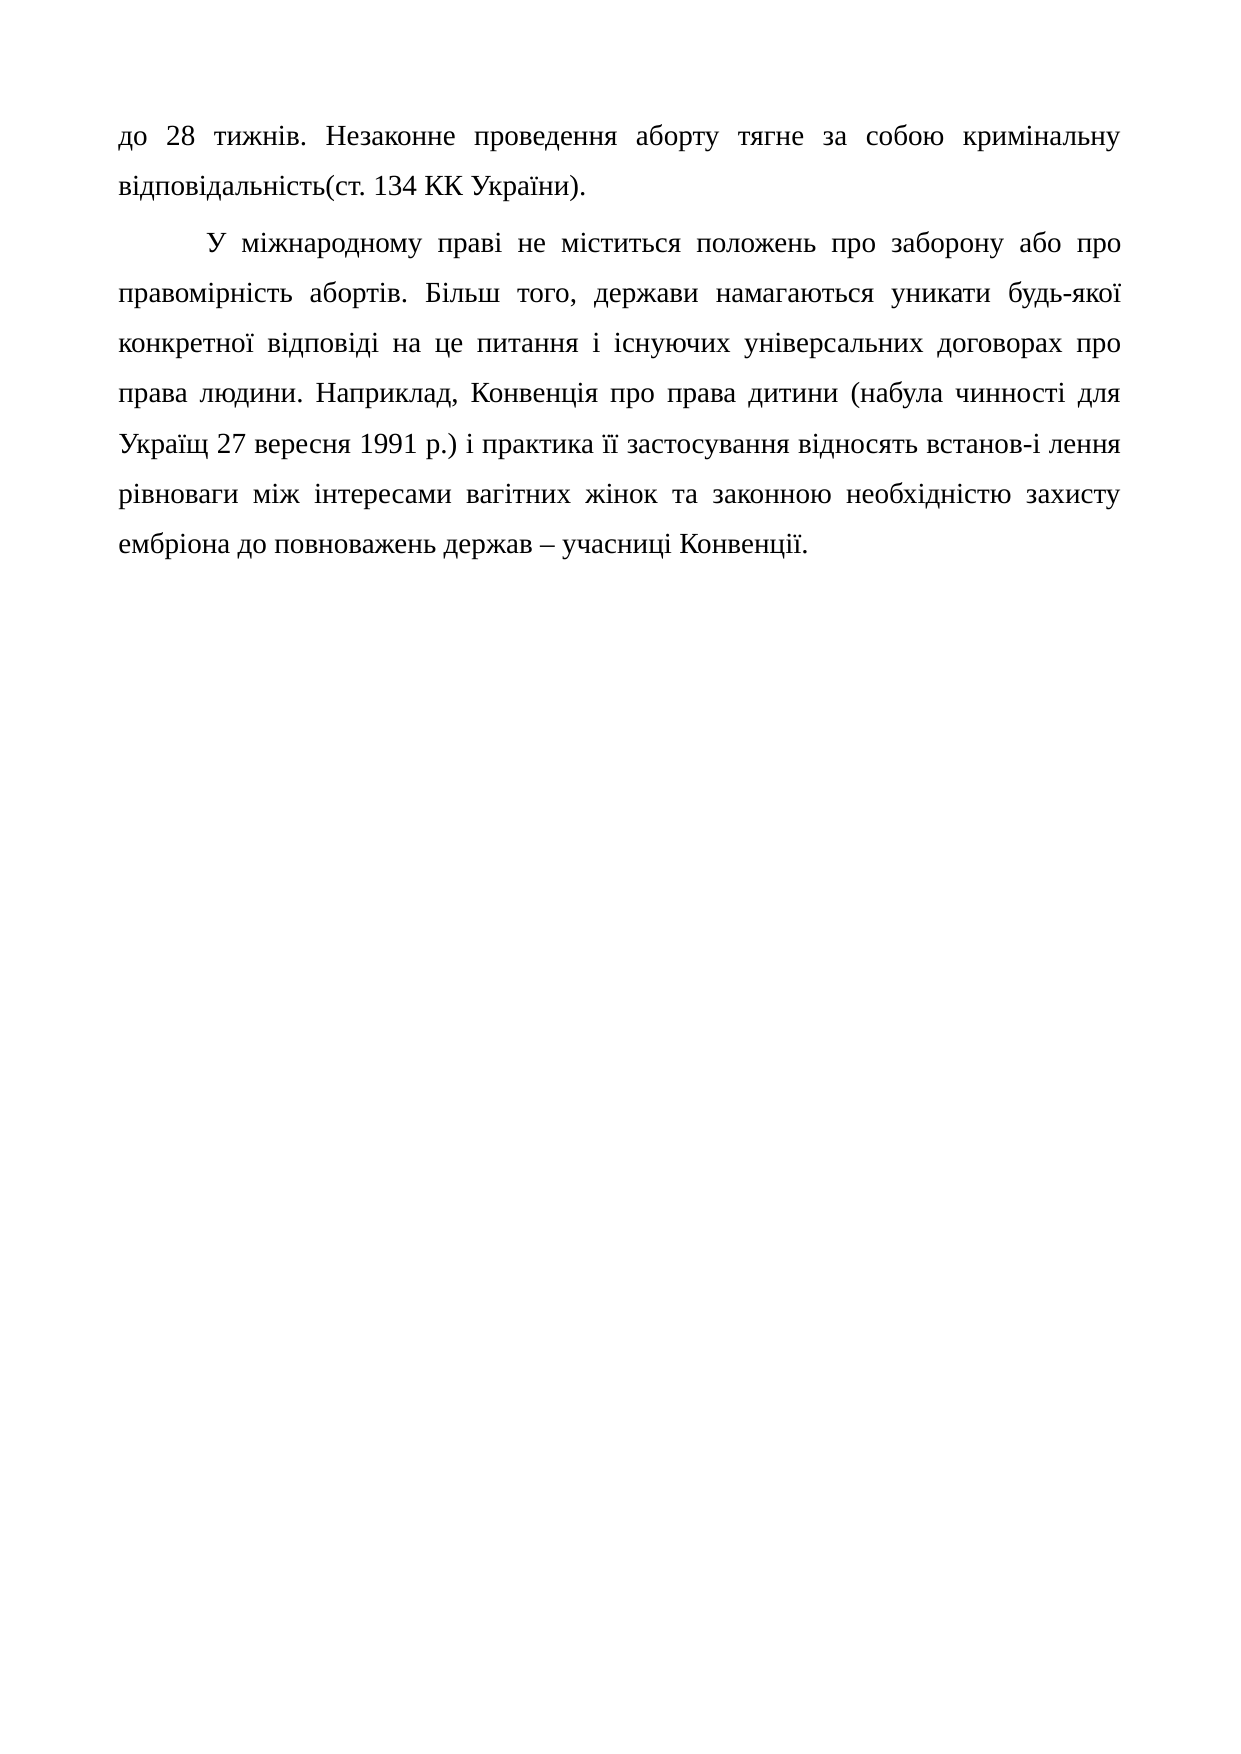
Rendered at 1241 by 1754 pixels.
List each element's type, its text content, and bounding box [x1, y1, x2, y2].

text У міжнародному праві не міститься положень про заборону або про правомірність абортів. Більш того, держави намагаються уникати будь-якої конкретної відповіді на це питання і існуючих універсальних договорах про права людини. Наприклад, Конвенція про права дитини (набула чинності для Україщ 27 вересня 1991 р.) і практика її застосування відносять встанов-і лення рівноваги між інтересами вагітних жінок та законною необхідністю захисту ембріона до повноважень держав – учасниці Конвенції. [118, 225, 1122, 560]
text до 28 тижнів. Незаконне проведення аборту тягне за собою кримінальну відповідальність(ст. 134 КК України). [118, 118, 1122, 202]
